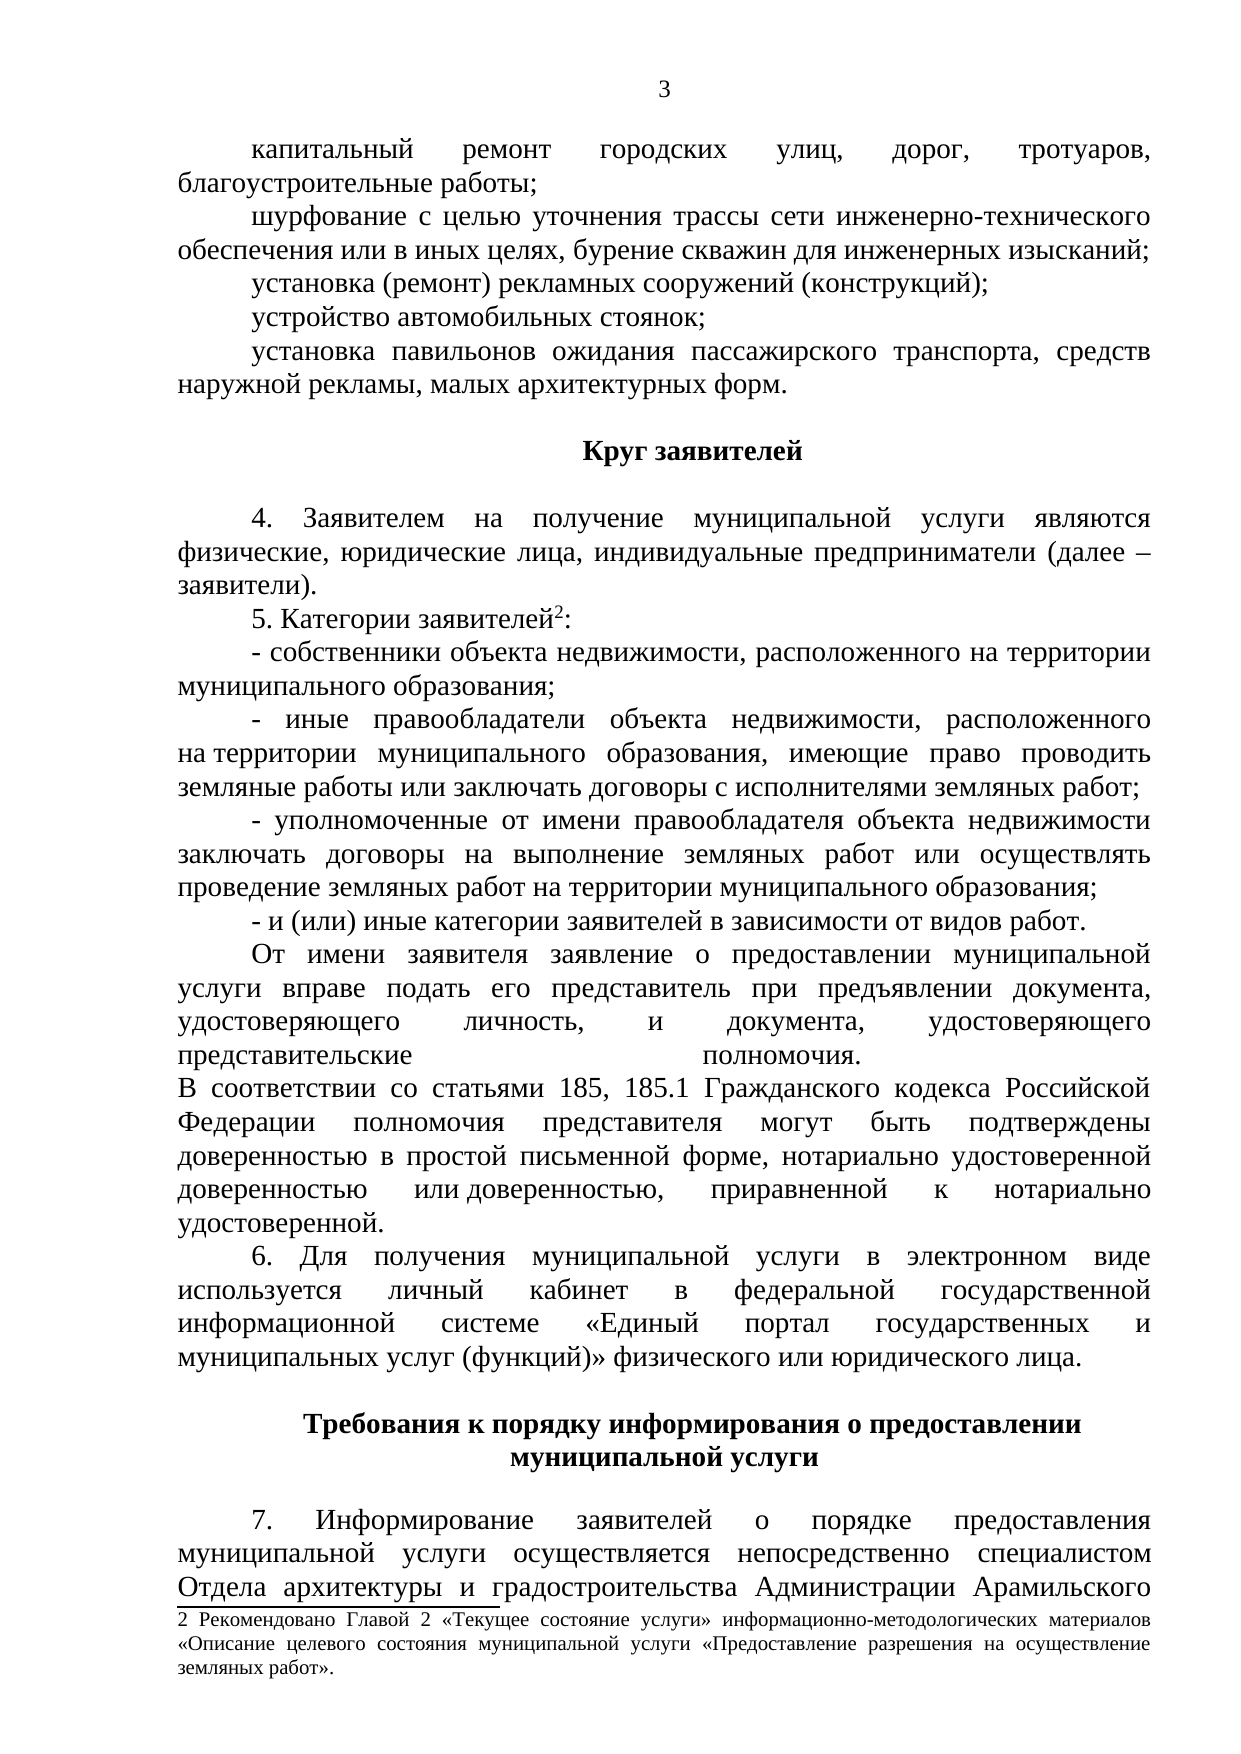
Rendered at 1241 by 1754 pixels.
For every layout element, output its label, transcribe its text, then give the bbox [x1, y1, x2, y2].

text установка (ремонт) рекламных сооружений (конструкций); [177, 266, 1152, 299]
text - собственники объекта недвижимости, расположенного на территории муниципального образования; [177, 634, 1152, 702]
text 5. Категории заявителей: [177, 601, 1152, 634]
text - иные правообладатели объекта недвижимости, расположенного на территории муниципального образования, имеющие право проводить земляные работы или заключать договоры с исполнителями земляных работ; [177, 702, 1152, 802]
text установка павильонов ожидания пассажирского транспорта, средств наружной рекламы, малых архитектурных форм. [177, 333, 1152, 400]
text устройство автомобильных стоянок; [177, 299, 1152, 333]
text Рекомендовано Главой 2 «Текущее состояние услуги» информационно-методологических материалов «Описание целевого состояния муниципальной услуги «Предоставление разрешения на осуществление земляных работ». [177, 1607, 1152, 1679]
text 4. Заявителем на получение муниципальной услуги являются физические, юридические лица, индивидуальные предприниматели (далее – заявители). [177, 500, 1152, 601]
text 7. Информирование заявителей о порядке предоставления муниципальной услуги осуществляется непосредственно специалистом Отдела архитектуры и градостроительства Администрации Арамильского [177, 1502, 1152, 1602]
text Круг заявителей [177, 433, 1152, 467]
text От имени заявителя заявление о предоставлении муниципальной услуги вправе подать его представитель при предъявлении документа, удостоверяющего личность, и документа, удостоверяющего представительские полномочия. В соответствии со статьями 185, 185.1 Гражданского кодекса Российской Федерации полномочия представителя могут быть подтверждены доверенностью в простой письменной форме, нотариально удостоверенной доверенностью или доверенностью, приравненной к нотариально удостоверенной. [177, 936, 1152, 1238]
text Требования к порядку информирования о предоставлении муниципальной услуги [177, 1406, 1152, 1473]
text 6. Для получения муниципальной услуги в электронном виде используется личный кабинет в федеральной государственной информационной системе «Единый портал государственных и муниципальных услуг (функций)» физического или юридического лица. [177, 1238, 1151, 1372]
text - уполномоченные от имени правообладателя объекта недвижимости заключать договоры на выполнение земляных работ или осуществлять проведение земляных работ на территории муниципального образования; [177, 802, 1152, 903]
text - и (или) иные категории заявителей в зависимости от видов работ. [177, 903, 1152, 936]
text шурфование с целью уточнения трассы сети инженерно-технического обеспечения или в иных целях, бурение скважин для инженерных изысканий; [177, 198, 1152, 266]
text капитальный ремонт городских улиц, дорог, тротуаров, благоустроительные работы; [177, 131, 1152, 198]
